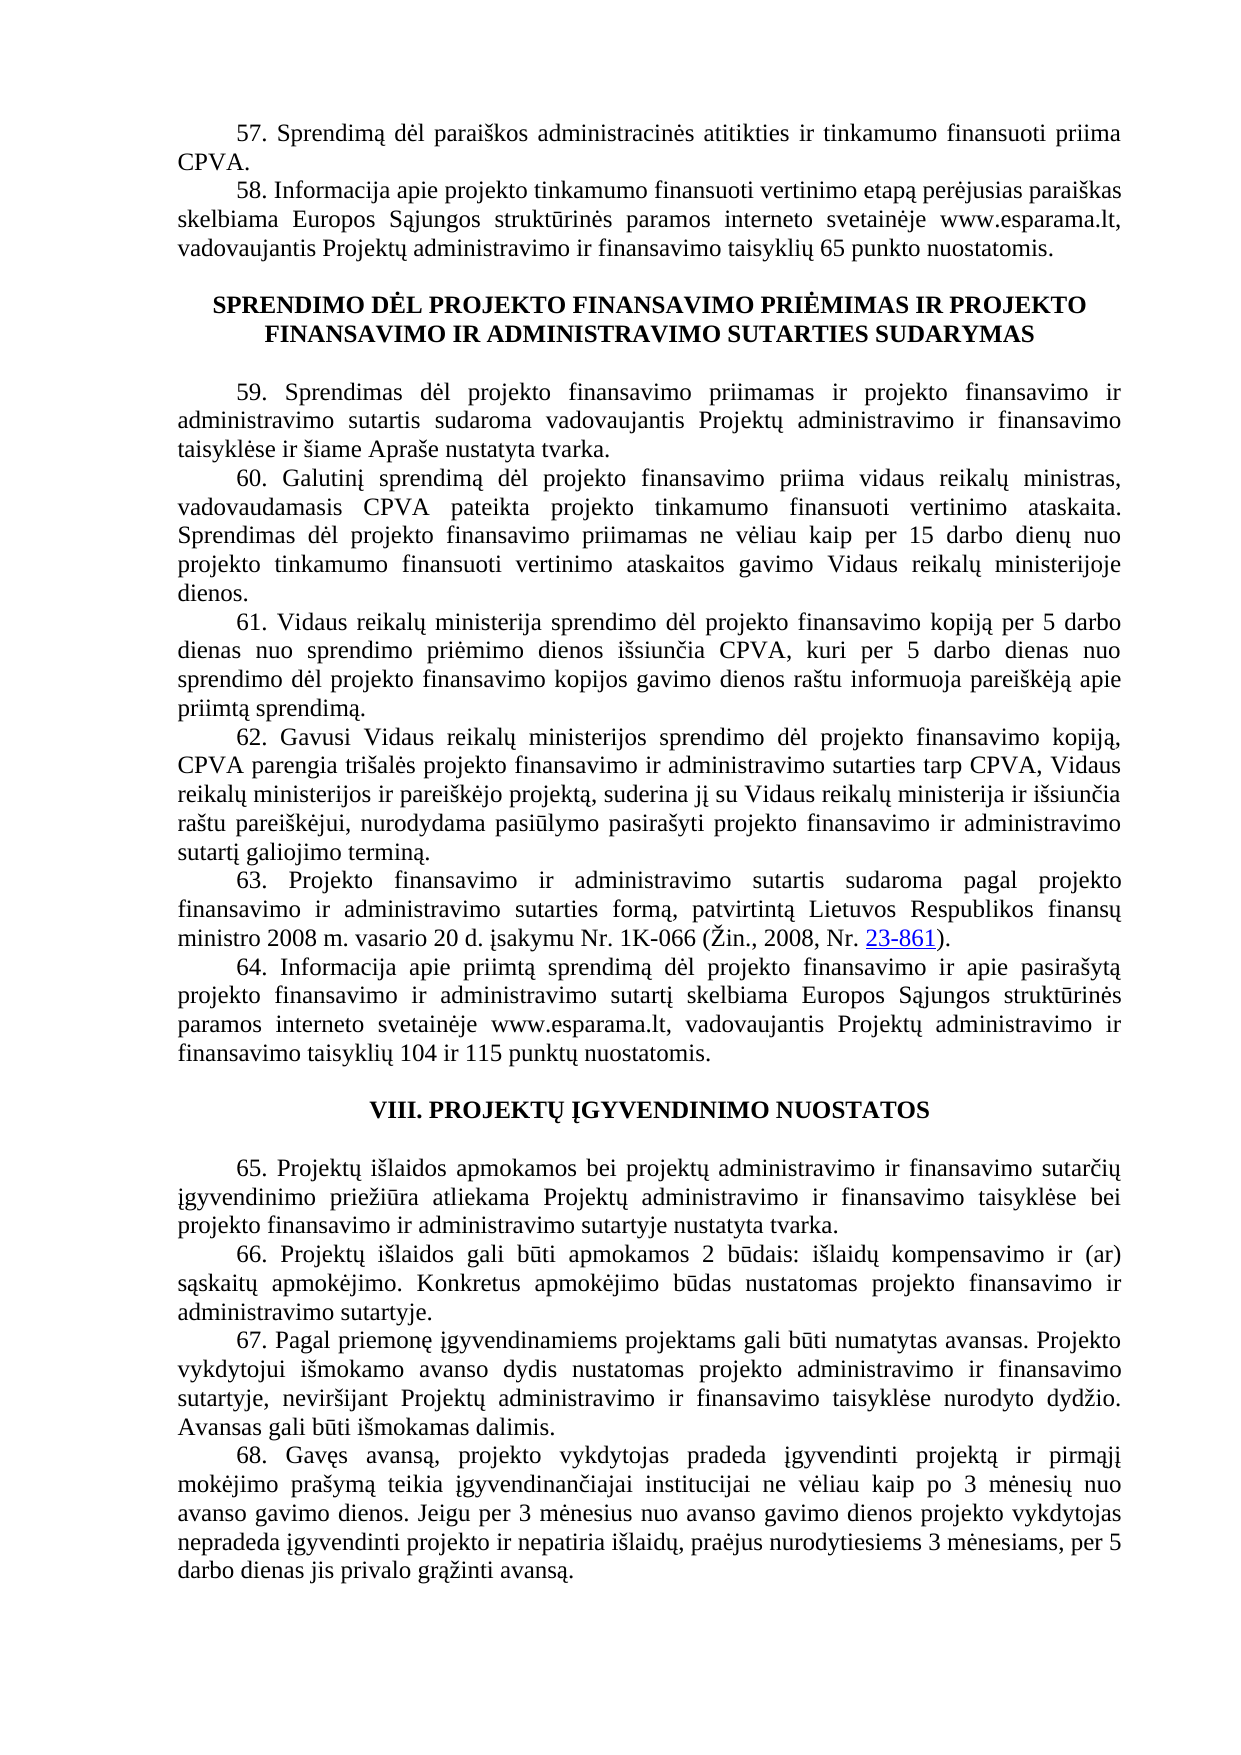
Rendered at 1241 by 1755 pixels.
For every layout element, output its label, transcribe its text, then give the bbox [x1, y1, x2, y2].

text SPRENDIMO DĖL PROJEKTO FINANSAVIMO PRIĖMIMAS IR PROJEKTO FINANSAVIMO IR ADMINISTRAVIMO SUTARTIES SUDARYMAS [177, 291, 1122, 348]
text 63. Projekto finansavimo ir administravimo sutartis sudaroma pagal projekto finansavimo ir administravimo sutarties formą, patvirtintą Lietuvos Respublikos finansų ministro 2008 m. vasario 20 d. įsakymu Nr. 1K-066 (Žin., 2008, Nr. 23-861). [177, 866, 1122, 952]
text 68. Gavęs avansą, projekto vykdytojas pradeda įgyvendinti projektą ir pirmąjį mokėjimo prašymą teikia įgyvendinančiajai institucijai ne vėliau kaip po 3 mėnesių nuo avanso gavimo dienos. Jeigu per 3 mėnesius nuo avanso gavimo dienos projekto vykdytojas nepradeda įgyvendinti projekto ir nepatiria išlaidų, praėjus nurodytiesiems 3 mėnesiams, per 5 darbo dienas jis privalo grąžinti avansą. [177, 1441, 1122, 1584]
text 59. Sprendimas dėl projekto finansavimo priimamas ir projekto finansavimo ir administravimo sutartis sudaroma vadovaujantis Projektų administravimo ir finansavimo taisyklėse ir šiame Apraše nustatyta tvarka. [177, 377, 1122, 463]
text 57. Sprendimą dėl paraiškos administracinės atitikties ir tinkamumo finansuoti priima CPVA. [177, 118, 1122, 176]
text 66. Projektų išlaidos gali būti apmokamos 2 būdais: išlaidų kompensavimo ir (ar) sąskaitų apmokėjimo. Konkretus apmokėjimo būdas nustatomas projekto finansavimo ir administravimo sutartyje. [177, 1239, 1122, 1326]
text 61. Vidaus reikalų ministerija sprendimo dėl projekto finansavimo kopiją per 5 darbo dienas nuo sprendimo priėmimo dienos išsiunčia CPVA, kuri per 5 darbo dienas nuo sprendimo dėl projekto finansavimo kopijos gavimo dienos raštu informuoja pareiškėją apie priimtą sprendimą. [177, 607, 1122, 722]
text 60. Galutinį sprendimą dėl projekto finansavimo priima vidaus reikalų ministras, vadovaudamasis CPVA pateikta projekto tinkamumo finansuoti vertinimo ataskaita. Sprendimas dėl projekto finansavimo priimamas ne vėliau kaip per 15 darbo dienų nuo projekto tinkamumo finansuoti vertinimo ataskaitos gavimo Vidaus reikalų ministerijoje dienos. [177, 463, 1122, 607]
text VIII. PROJEKTŲ ĮGYVENDINIMO NUOSTATOS [177, 1096, 1122, 1124]
text 58. Informacija apie projekto tinkamumo finansuoti vertinimo etapą perėjusias paraiškas skelbiama Europos Sąjungos struktūrinės paramos interneto svetainėje www.esparama.lt, vadovaujantis Projektų administravimo ir finansavimo taisyklių 65 punkto nuostatomis. [177, 176, 1122, 262]
text 65. Projektų išlaidos apmokamos bei projektų administravimo ir finansavimo sutarčių įgyvendinimo priežiūra atliekama Projektų administravimo ir finansavimo taisyklėse bei projekto finansavimo ir administravimo sutartyje nustatyta tvarka. [177, 1153, 1122, 1239]
text 62. Gavusi Vidaus reikalų ministerijos sprendimo dėl projekto finansavimo kopiją, CPVA parengia trišalės projekto finansavimo ir administravimo sutarties tarp CPVA, Vidaus reikalų ministerijos ir pareiškėjo projektą, suderina jį su Vidaus reikalų ministerija ir išsiunčia raštu pareiškėjui, nurodydama pasiūlymo pasirašyti projekto finansavimo ir administravimo sutartį galiojimo terminą. [177, 722, 1122, 866]
text 67. Pagal priemonę įgyvendinamiems projektams gali būti numatytas avansas. Projekto vykdytojui išmokamo avanso dydis nustatomas projekto administravimo ir finansavimo sutartyje, neviršijant Projektų administravimo ir finansavimo taisyklėse nurodyto dydžio. Avansas gali būti išmokamas dalimis. [177, 1326, 1122, 1441]
text 64. Informacija apie priimtą sprendimą dėl projekto finansavimo ir apie pasirašytą projekto finansavimo ir administravimo sutartį skelbiama Europos Sąjungos struktūrinės paramos interneto svetainėje www.esparama.lt, vadovaujantis Projektų administravimo ir finansavimo taisyklių 104 ir 115 punktų nuostatomis. [177, 952, 1122, 1067]
